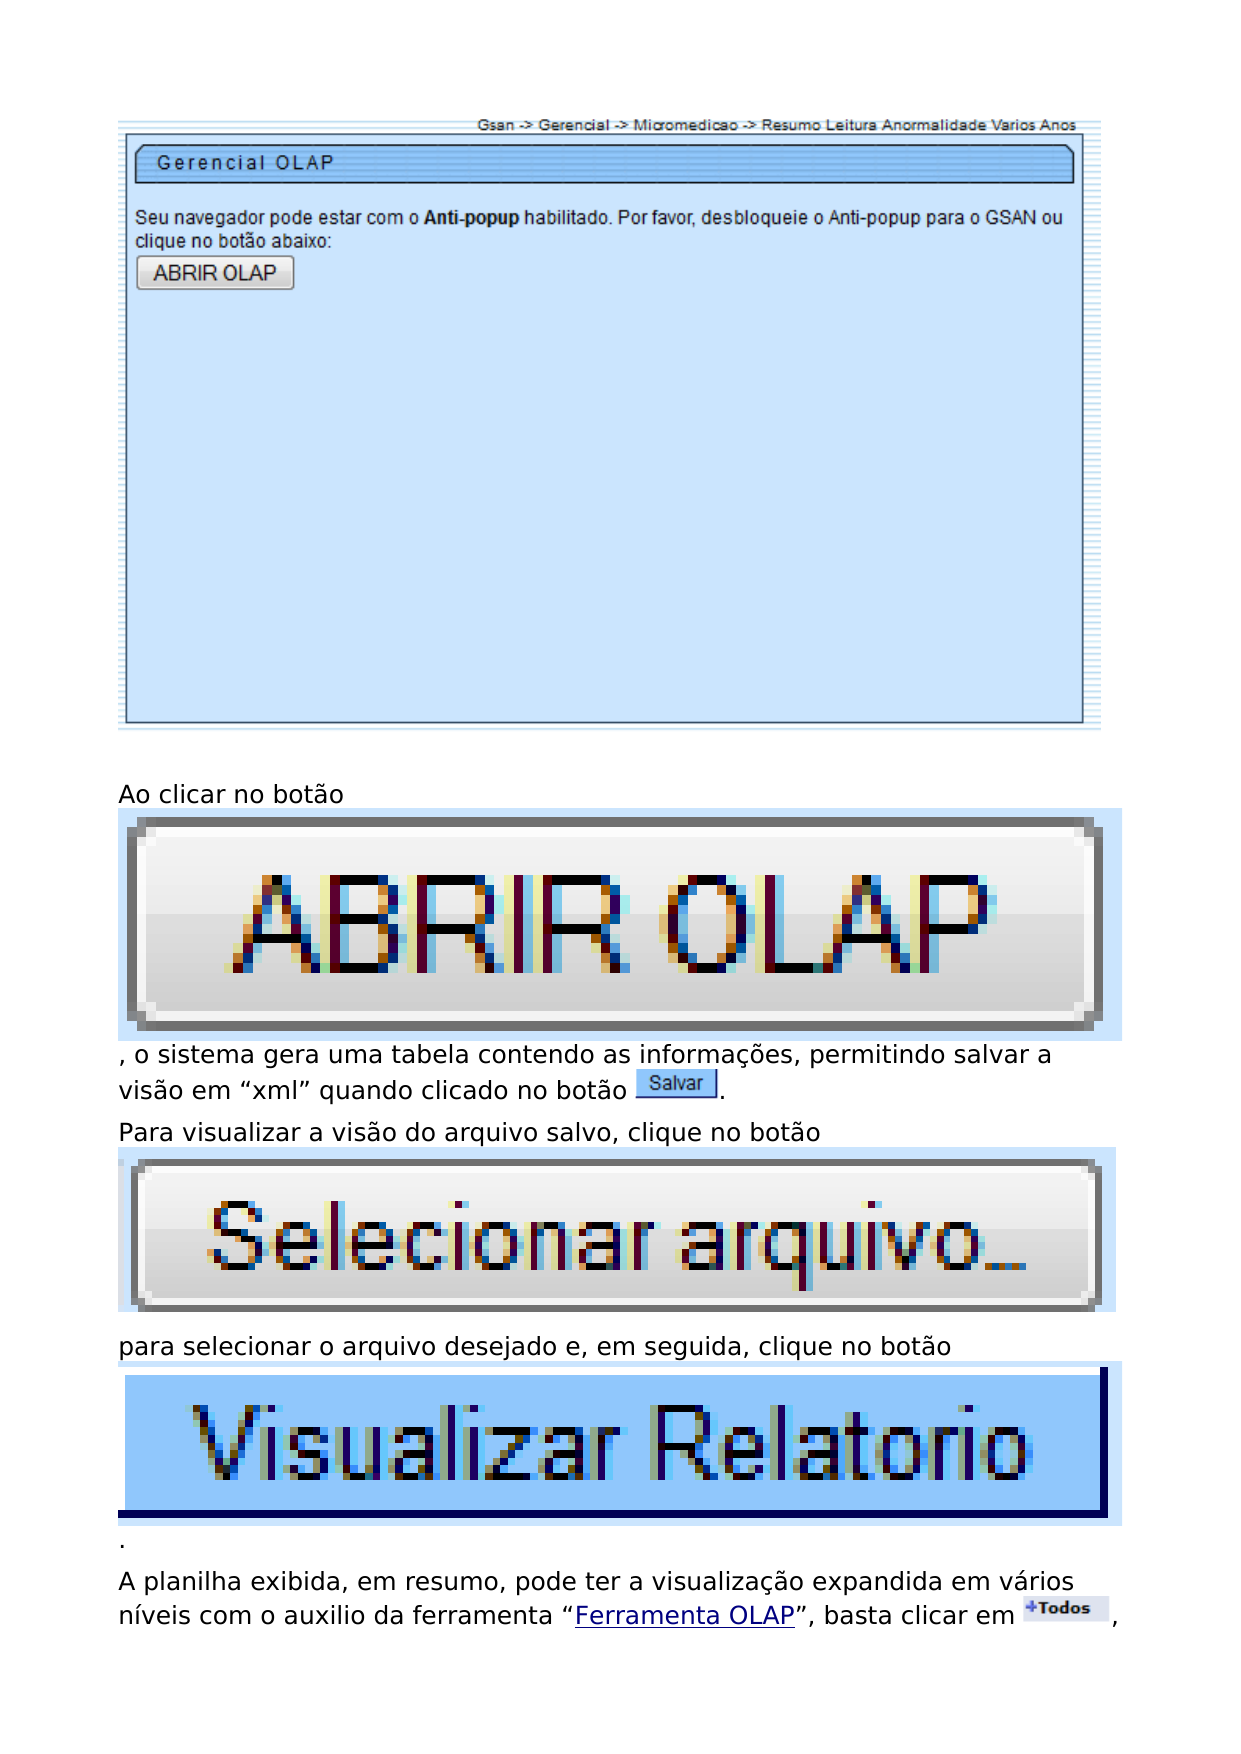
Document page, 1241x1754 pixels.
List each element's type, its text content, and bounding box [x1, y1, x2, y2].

text para selecionar o arquivo desejado e, em seguida, clique no botão [118, 1326, 1122, 1361]
text Ao clicar no botão [118, 780, 1122, 808]
picture [118, 808, 1123, 1041]
text A planilha exibida, em resumo, pode ter a visualização expandida em vários níveis com o auxilio da ferramenta “Ferramenta OLAP”, basta clicar em , [118, 1567, 1122, 1631]
text Para visualizar a visão do arquivo salvo, clique no botão [118, 1118, 1122, 1147]
picture [635, 1069, 719, 1100]
text . [118, 1526, 1122, 1555]
text , o sistema gera uma tabela contendo as informações, permitindo salvar a visão em “xml” quando clicado no botão . [118, 1041, 1122, 1105]
picture [118, 1361, 1123, 1526]
picture [118, 1147, 1123, 1326]
picture [118, 118, 1101, 733]
picture [1023, 1596, 1111, 1625]
